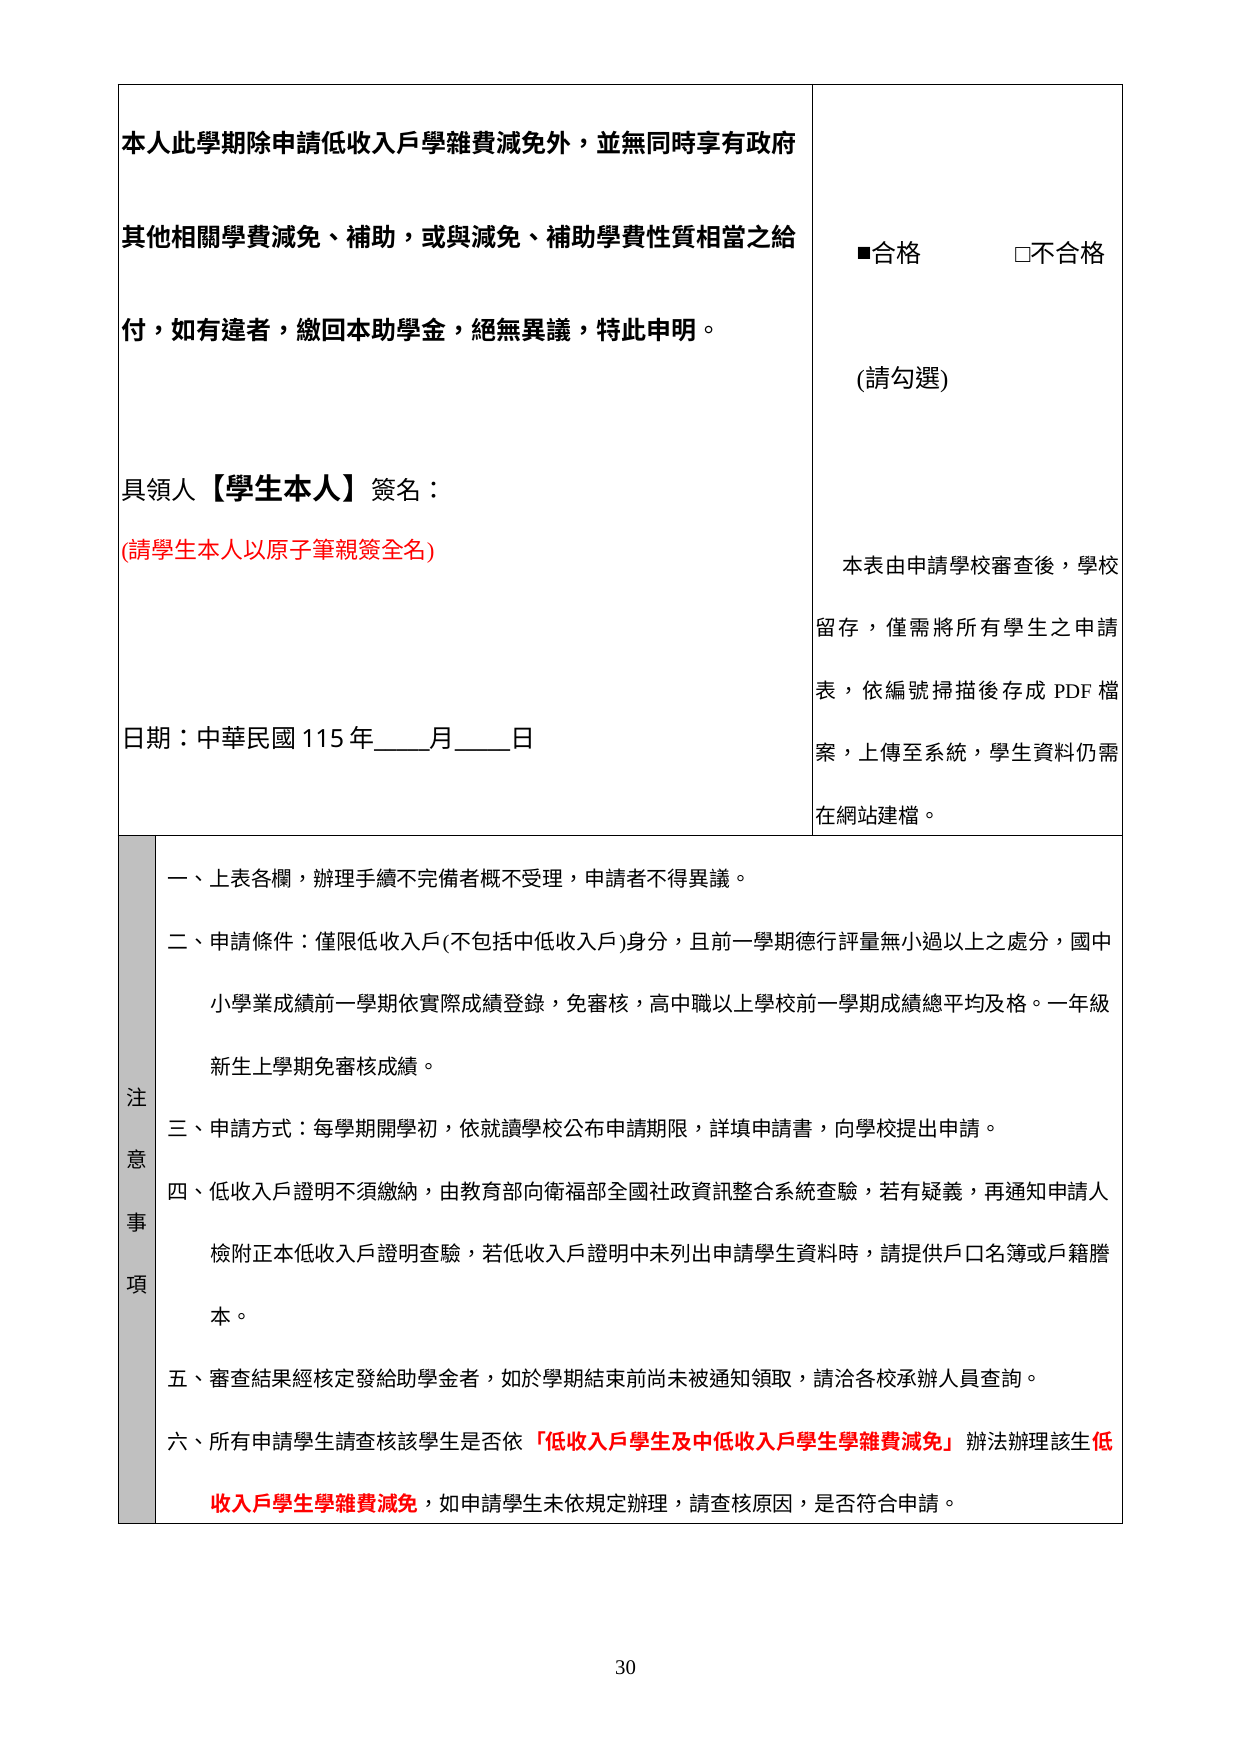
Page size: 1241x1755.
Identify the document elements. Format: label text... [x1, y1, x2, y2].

table_cell 一、上表各欄，辦理手續不完備者概不受理，申請者不得異議。 二、申請條件：僅限低收入戶(不包括中低收入戶)身分，且前一學期德行評量無小過以上之處分，國中小學業成績前一學期依實際成績登錄，免審核，高中職以上學校前一學期成績總平均及格。一年級新生上學期免審核成績。 三、申請方式：每學期開學初，依就讀學校公布申請期限，詳填申請書，向學校提出申請。 四、低收入戶證明不須繳納，由教育部向衛福部全國社政資訊整合系統查驗，若有疑義，再通知申請人檢附正本低收入戶證明查驗，若低收入戶證明中未列出申請學生資料時，請提供戶口名簿或戶籍謄本。 五、審查結果經核定發給助學金者，如於學期結束前尚未被通知領取，請洽各校承辦人員查詢。 六、所有申請學生請查核該學生是否依「低收入戶學生及中低收入戶學生學雜費減免」辦法辦理該生低收入戶學生學雜費減免，如申請學生未依規定辦理，請查核原因，是否符合申請。 [156, 836, 1122, 1523]
table_cell ■合格 □不合格 (請勾選) 本表由申請學校審查後，學校留存，僅需將所有學生之申請表，依編號掃描後存成PDF檔案，上傳至系統，學生資料仍需在網站建檔。 [813, 85, 1122, 835]
table_cell 本人此學期除申請低收入戶學雜費減免外，並無同時享有政府其他相關學費減免、補助，或與減免、補助學費性質相當之給付，如有違者，繳回本助學金，絕無異議，特此申明。 具領人【學生本人】簽名： (請學生本人以原子筆親簽全名) 日期：中華民國115年_____月_____日 [119, 85, 812, 835]
table_cell 注 意 事 項 [119, 836, 155, 1523]
